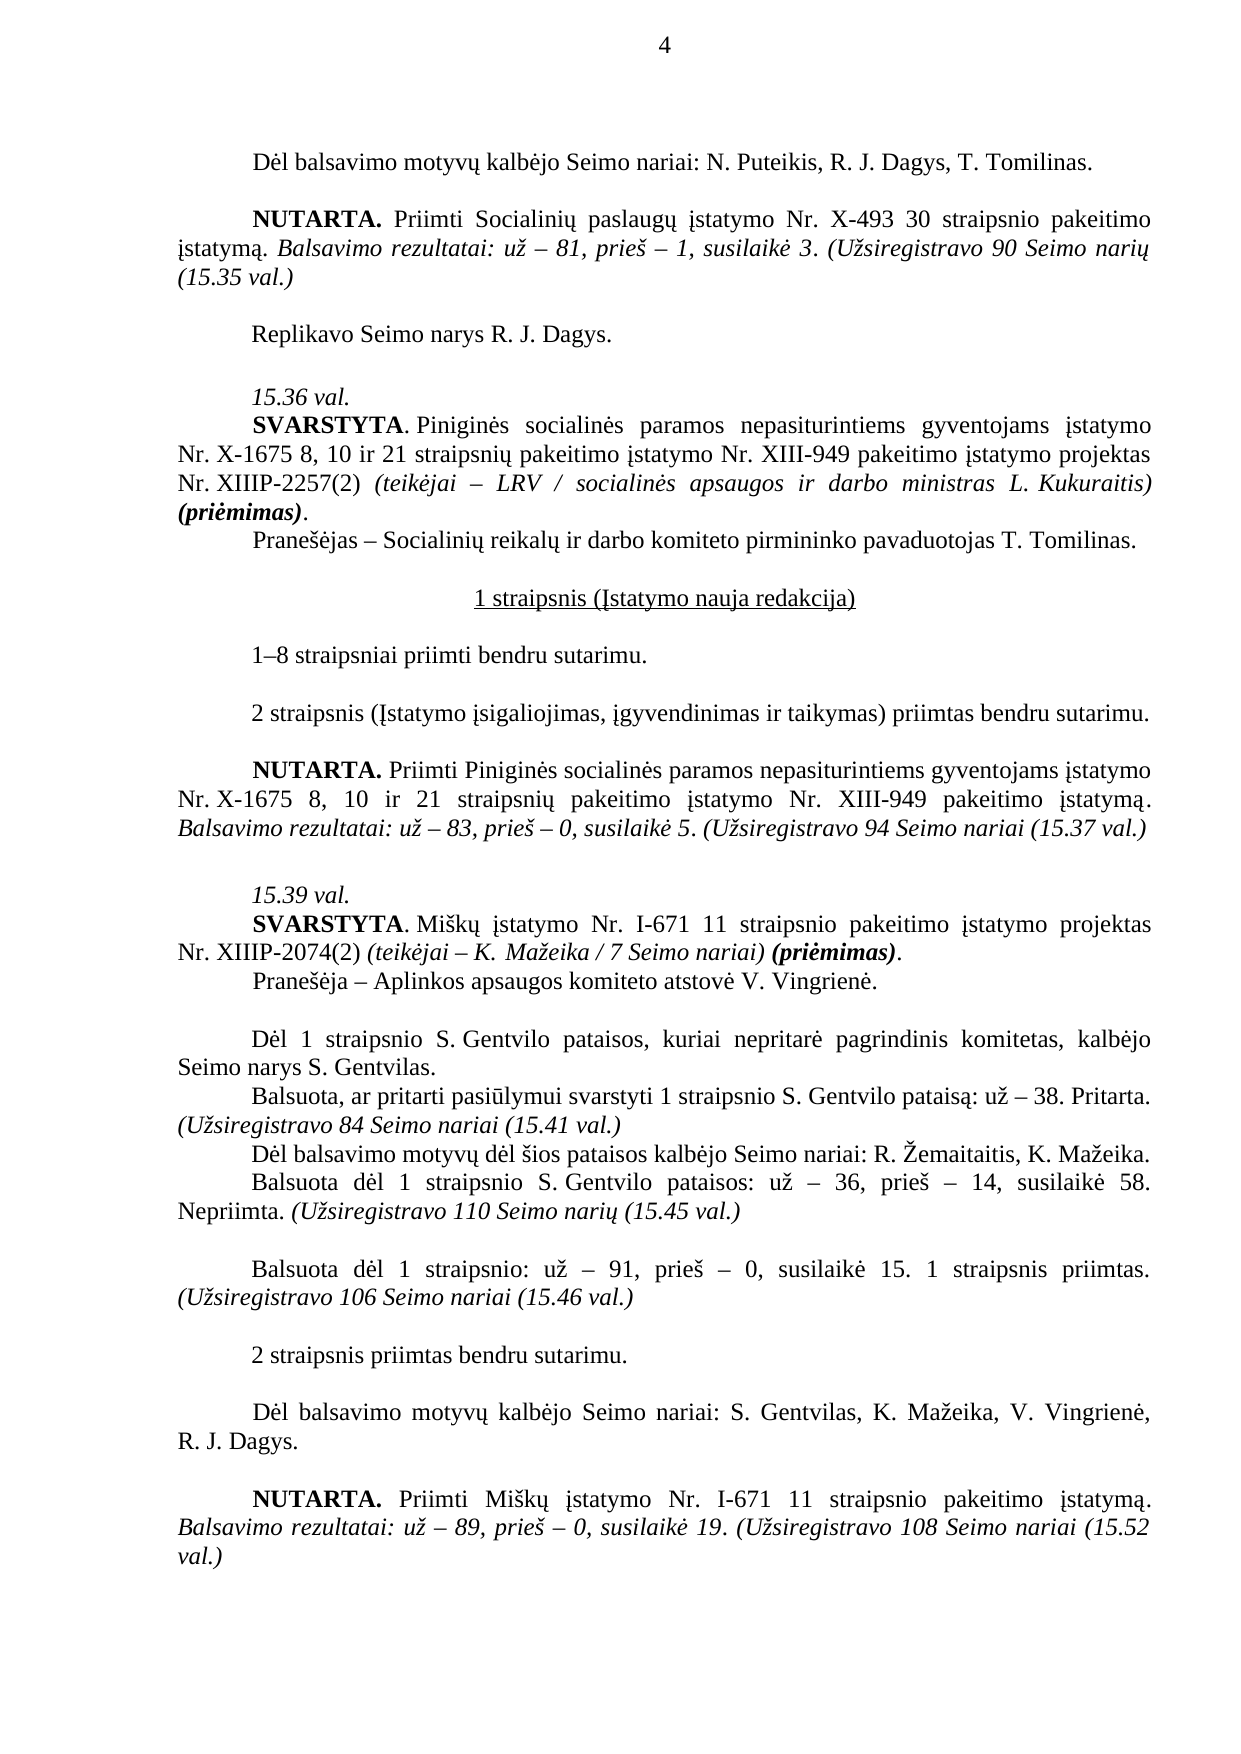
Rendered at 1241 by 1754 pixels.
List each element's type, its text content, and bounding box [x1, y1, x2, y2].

text Pranešėjas – Socialinių reikalų ir darbo komiteto pirmininko pavaduotojas T. Tomilinas. [177, 525, 1152, 554]
text Balsuota, ar pritarti pasiūlymui svarstyti 1 straipsnio S. Gentvilo pataisą: už – 38. Pritarta. (Užsiregistravo 84 Seimo nariai (15.41 val.) [177, 1081, 1152, 1139]
text 15.36 val. [177, 382, 1152, 410]
text Replikavo Seimo narys R. J. Dagys. [177, 319, 1152, 348]
text SVARSTYTA. Piniginės socialinės paramos nepasiturintiems gyventojams įstatymo Nr. X-1675 8, 10 ir 21 straipsnių pakeitimo įstatymo Nr. XIII-949 pakeitimo įstatymo projektas Nr. XIIIP-2257(2) (teikėjai – LRV / socialinės apsaugos ir darbo ministras L. Kukuraitis) (priėmimas). [177, 410, 1152, 525]
text Dėl balsavimo motyvų dėl šios pataisos kalbėjo Seimo nariai: R. Žemaitaitis, K. Mažeika. [177, 1139, 1152, 1167]
text SVARSTYTA. Miškų įstatymo Nr. I-671 11 straipsnio pakeitimo įstatymo projektas Nr. XIIIP-2074(2) (teikėjai – K. Mažeika / 7 Seimo nariai) (priėmimas). [177, 909, 1152, 966]
text 1–8 straipsniai priimti bendru sutarimu. [177, 640, 1152, 669]
text 2 straipsnis (Įstatymo įsigaliojimas, įgyvendinimas ir taikymas) priimtas bendru sutarimu. [177, 698, 1152, 727]
text Balsuota dėl 1 straipsnio: už – 91, prieš – 0, susilaikė 15. 1 straipsnis priimtas. (Užsiregistravo 106 Seimo nariai (15.46 val.) [177, 1254, 1152, 1311]
text NUTARTA. Priimti Socialinių paslaugų įstatymo Nr. X-493 30 straipsnio pakeitimo įstatymą. Balsavimo rezultatai: už – 81, prieš – 1, susilaikė 3. (Užsiregistravo 90 Seimo narių (15.35 val.) [177, 204, 1152, 291]
text Dėl balsavimo motyvų kalbėjo Seimo nariai: N. Puteikis, R. J. Dagys, T. Tomilinas. [177, 147, 1152, 176]
text 2 straipsnis priimtas bendru sutarimu. [177, 1340, 1152, 1369]
text 1 straipsnis (Įstatymo nauja redakcija) [177, 583, 1152, 612]
text Balsuota dėl 1 straipsnio S. Gentvilo pataisos: už – 36, prieš – 14, susilaikė 58. Nepriimta. (Užsiregistravo 110 Seimo narių (15.45 val.) [177, 1167, 1152, 1225]
text 15.39 val. [177, 880, 1152, 909]
text Dėl 1 straipsnio S. Gentvilo pataisos, kuriai nepritarė pagrindinis komitetas, kalbėjo Seimo narys S. Gentvilas. [177, 1024, 1152, 1081]
text NUTARTA. Priimti Miškų įstatymo Nr. I-671 11 straipsnio pakeitimo įstatymą. Balsavimo rezultatai: už – 89, prieš – 0, susilaikė 19. (Užsiregistravo 108 Seimo nariai (15.52 val.) [177, 1484, 1152, 1570]
text Dėl balsavimo motyvų kalbėjo Seimo nariai: S. Gentvilas, K. Mažeika, V. Vingrienė, R. J. Dagys. [177, 1397, 1152, 1455]
text NUTARTA. Priimti Piniginės socialinės paramos nepasiturintiems gyventojams įstatymo Nr. X-1675 8, 10 ir 21 straipsnių pakeitimo įstatymo Nr. XIII-949 pakeitimo įstatymą. Balsavimo rezultatai: už – 83, prieš – 0, susilaikė 5. (Užsiregistravo 94 Seimo nariai (15.37 val.) [177, 755, 1152, 842]
text Pranešėja – Aplinkos apsaugos komiteto atstovė V. Vingrienė. [177, 966, 1152, 995]
